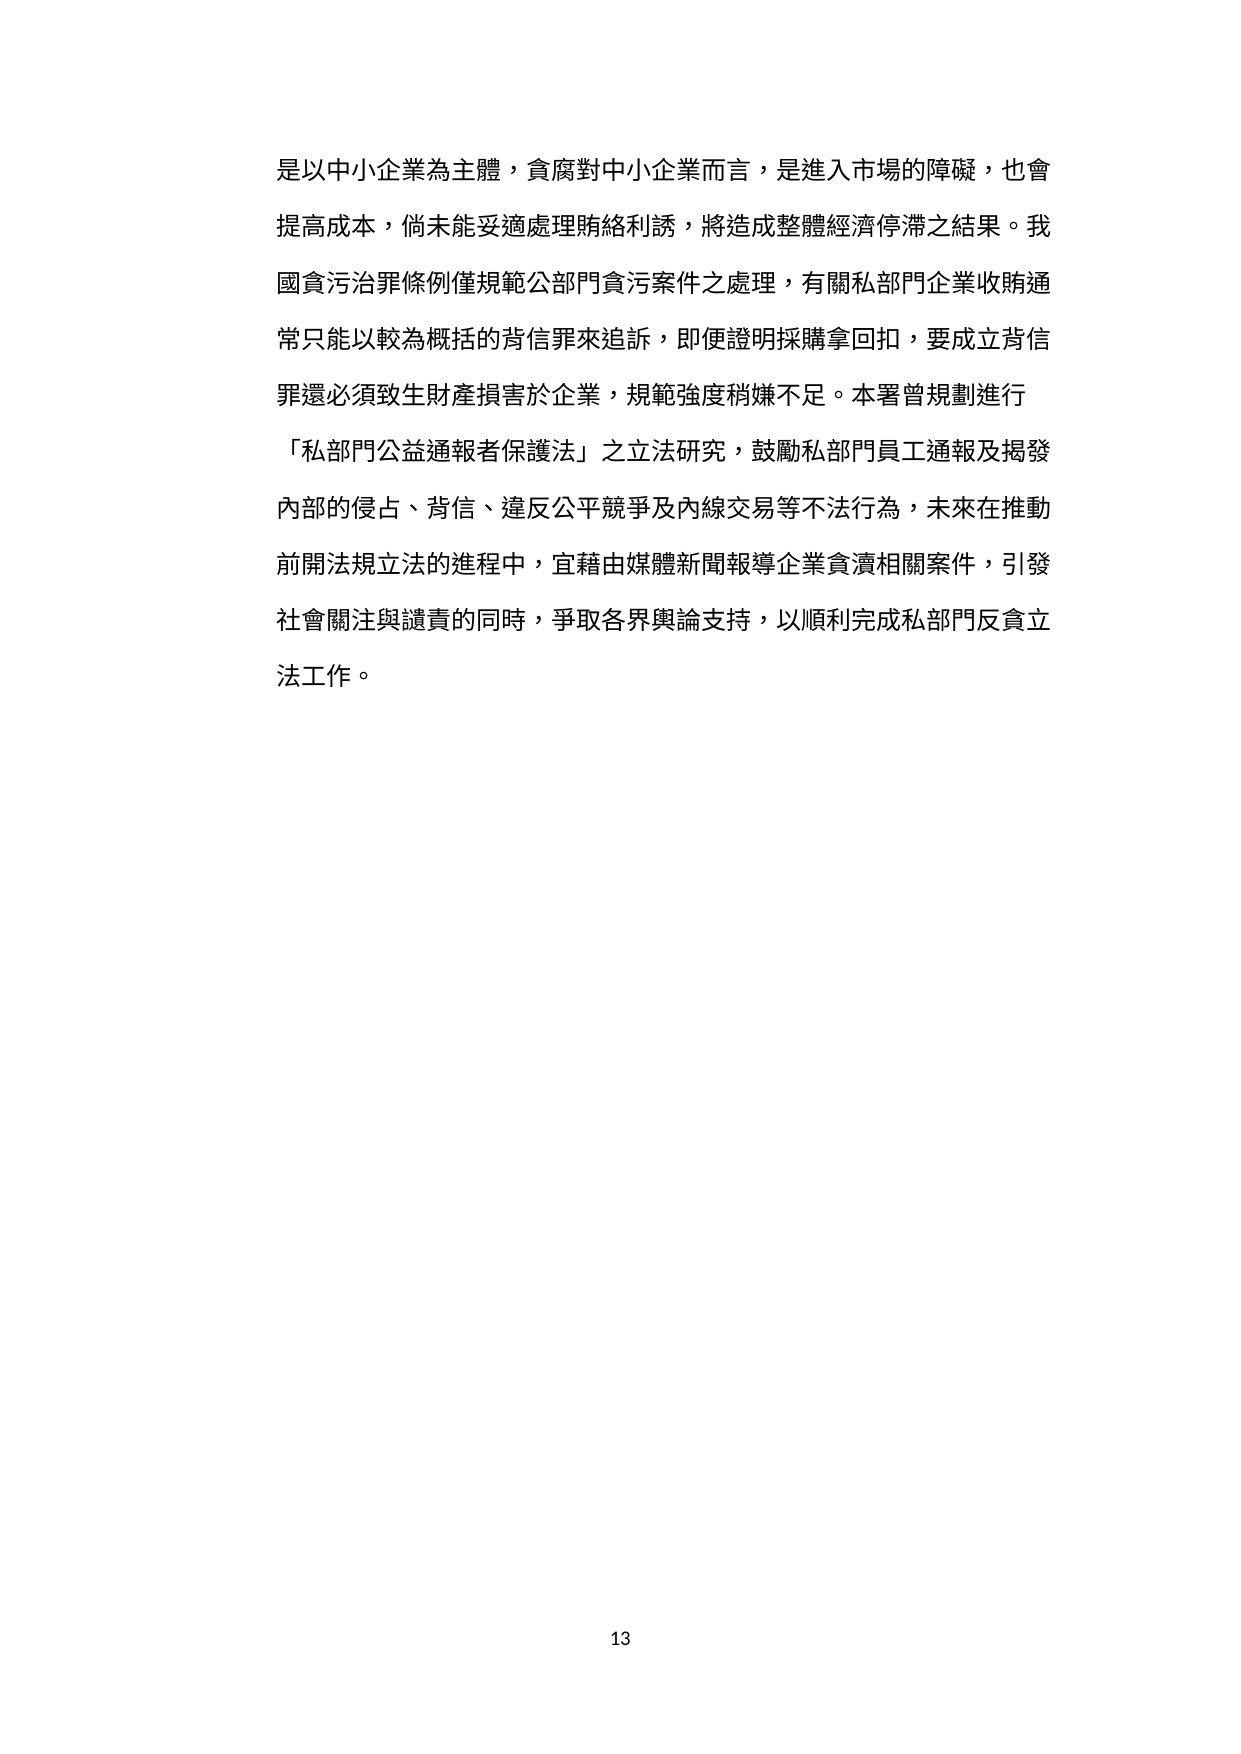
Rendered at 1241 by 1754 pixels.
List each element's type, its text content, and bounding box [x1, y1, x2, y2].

text 是以中小企業為主體，貪腐對中小企業而言，是進入市場的障礙，也會提高成本，倘未能妥適處理賄絡利誘，將造成整體經濟停滯之結果。我國貪污治罪條例僅規範公部門貪污案件之處理，有關私部門企業收賄通常只能以較為概括的背信罪來追訴，即便證明採購拿回扣，要成立背信罪還必須致生財產損害於企業，規範強度稍嫌不足。本署曾規劃進行「私部門公益通報者保護法」之立法研究，鼓勵私部門員工通報及揭發內部的侵占、背信、違反公平競爭及內線交易等不法行為，未來在推動前開法規立法的進程中，宜藉由媒體新聞報導企業貪瀆相關案件，引發社會關注與讉責的同時，爭取各界輿論支持，以順利完成私部門反貪立法工作。 [187, 150, 1053, 694]
